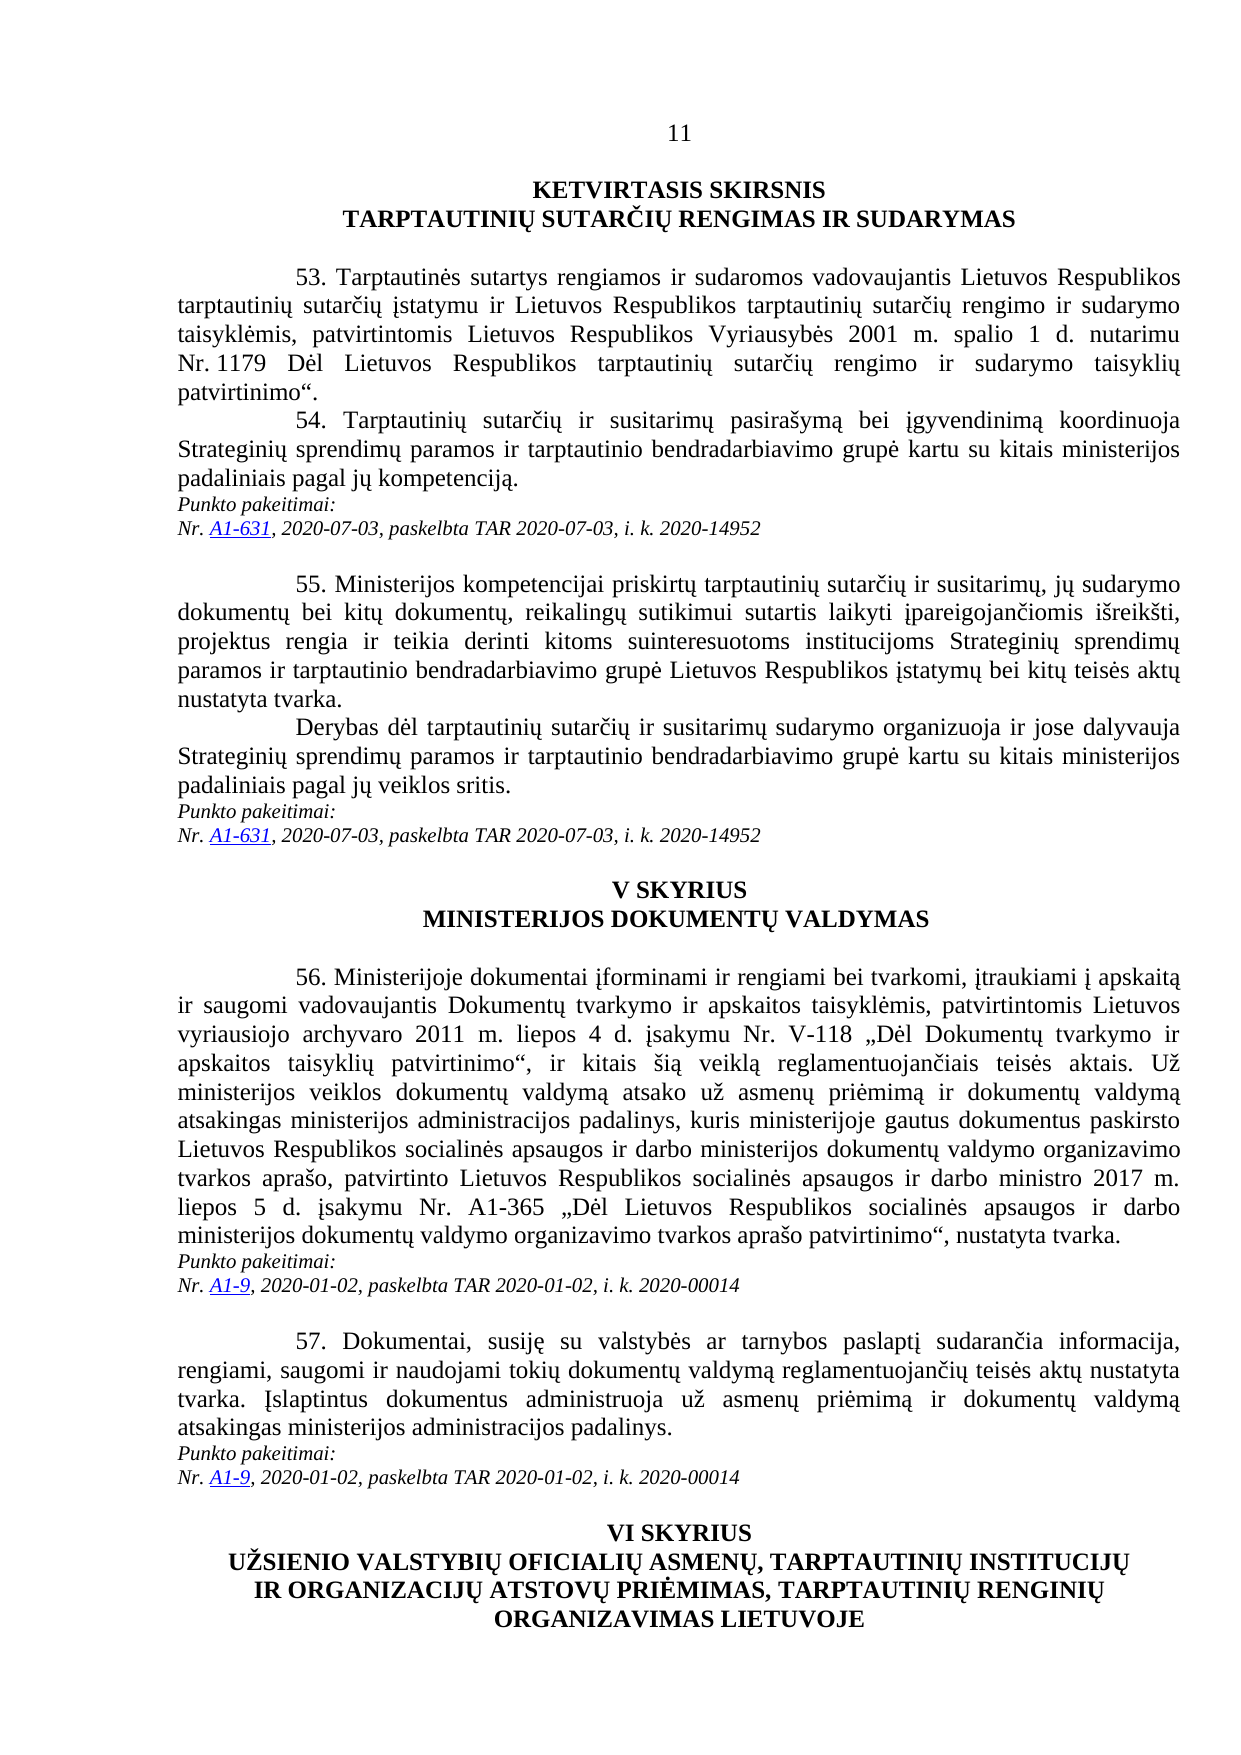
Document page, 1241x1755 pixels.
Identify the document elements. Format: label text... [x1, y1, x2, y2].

text 57. Dokumentai, susiję su valstybės ar tarnybos paslaptį sudarančia informacija, rengiami, saugomi ir naudojami tokių dokumentų valdymą reglamentuojančių teisės aktų nustatyta tvarka. Įslaptintus dokumentus administruoja už asmenų priėmimą ir dokumentų valdymą atsakingas ministerijos administracijos padalinys. [177, 1326, 1181, 1441]
text UŽSIENIO VALSTYBIŲ OFICIALIŲ ASMENŲ, TARPTAUTINIŲ INSTITUCIJŲ [177, 1547, 1181, 1576]
text Punkto pakeitimai: [177, 1249, 1181, 1273]
text MINISTERIJOS DOKUMENTŲ VALDYMAS [177, 904, 1181, 933]
text Nr. A1-9, 2020-01-02, paskelbta TAR 2020-01-02, i. k. 2020-00014 [177, 1273, 1181, 1297]
text Punkto pakeitimai: [177, 492, 1181, 516]
text V SKYRIUS [177, 876, 1181, 904]
text VI SKYRIUS [177, 1518, 1181, 1547]
text TARPTAUTINIŲ SUTARČIŲ RENGIMAS IR SUDARYMAS [177, 204, 1181, 233]
text Nr. A1-631, 2020-07-03, paskelbta TAR 2020-07-03, i. k. 2020-14952 [177, 516, 1181, 540]
text Punkto pakeitimai: [177, 799, 1181, 823]
text 55. Ministerijos kompetencijai priskirtų tarptautinių sutarčių ir susitarimų, jų sudarymo dokumentų bei kitų dokumentų, reikalingų sutikimui sutartis laikyti įpareigojančiomis išreikšti, projektus rengia ir teikia derinti kitoms suinteresuotoms institucijoms Strateginių sprendimų paramos ir tarptautinio bendradarbiavimo grupė Lietuvos Respublikos įstatymų bei kitų teisės aktų nustatyta tvarka. [177, 569, 1181, 712]
text 53. Tarptautinės sutartys rengiamos ir sudaromos vadovaujantis Lietuvos Respublikos tarptautinių sutarčių įstatymu ir Lietuvos Respublikos tarptautinių sutarčių rengimo ir sudarymo taisyklėmis, patvirtintomis Lietuvos Respublikos Vyriausybės 2001 m. spalio 1 d. nutarimu Nr. 1179 Dėl Lietuvos Respublikos tarptautinių sutarčių rengimo ir sudarymo taisyklių patvirtinimo“. [177, 262, 1181, 406]
text 54. Tarptautinių sutarčių ir susitarimų pasirašymą bei įgyvendinimą koordinuoja Strateginių sprendimų paramos ir tarptautinio bendradarbiavimo grupė kartu su kitais ministerijos padaliniais pagal jų kompetenciją. [177, 406, 1181, 492]
text KETVIRTASIS SKIRSNIS [177, 176, 1181, 204]
text IR ORGANIZACIJŲ ATSTOVŲ PRIĖMIMAS, TARPTAUTINIŲ RENGINIŲ ORGANIZAVIMAS LIETUVOJE [177, 1576, 1181, 1633]
text 56. Ministerijoje dokumentai įforminami ir rengiami bei tvarkomi, įtraukiami į apskaitą ir saugomi vadovaujantis Dokumentų tvarkymo ir apskaitos taisyklėmis, patvirtintomis Lietuvos vyriausiojo archyvaro 2011 m. liepos 4 d. įsakymu Nr. V-118 „Dėl Dokumentų tvarkymo ir apskaitos taisyklių patvirtinimo“, ir kitais šią veiklą reglamentuojančiais teisės aktais. Už ministerijos veiklos dokumentų valdymą atsako už asmenų priėmimą ir dokumentų valdymą atsakingas ministerijos administracijos padalinys, kuris ministerijoje gautus dokumentus paskirsto Lietuvos Respublikos socialinės apsaugos ir darbo ministerijos dokumentų valdymo organizavimo tvarkos aprašo, patvirtinto Lietuvos Respublikos socialinės apsaugos ir darbo ministro 2017 m. liepos 5 d. įsakymu Nr. A1-365 „Dėl Lietuvos Respublikos socialinės apsaugos ir darbo ministerijos dokumentų valdymo organizavimo tvarkos aprašo patvirtinimo“, nustatyta tvarka. [177, 962, 1181, 1249]
text Nr. A1-631, 2020-07-03, paskelbta TAR 2020-07-03, i. k. 2020-14952 [177, 823, 1181, 847]
text Derybas dėl tarptautinių sutarčių ir susitarimų sudarymo organizuoja ir jose dalyvauja Strateginių sprendimų paramos ir tarptautinio bendradarbiavimo grupė kartu su kitais ministerijos padaliniais pagal jų veiklos sritis. [177, 712, 1181, 799]
text Nr. A1-9, 2020-01-02, paskelbta TAR 2020-01-02, i. k. 2020-00014 [177, 1465, 1181, 1489]
text Punkto pakeitimai: [177, 1441, 1181, 1465]
